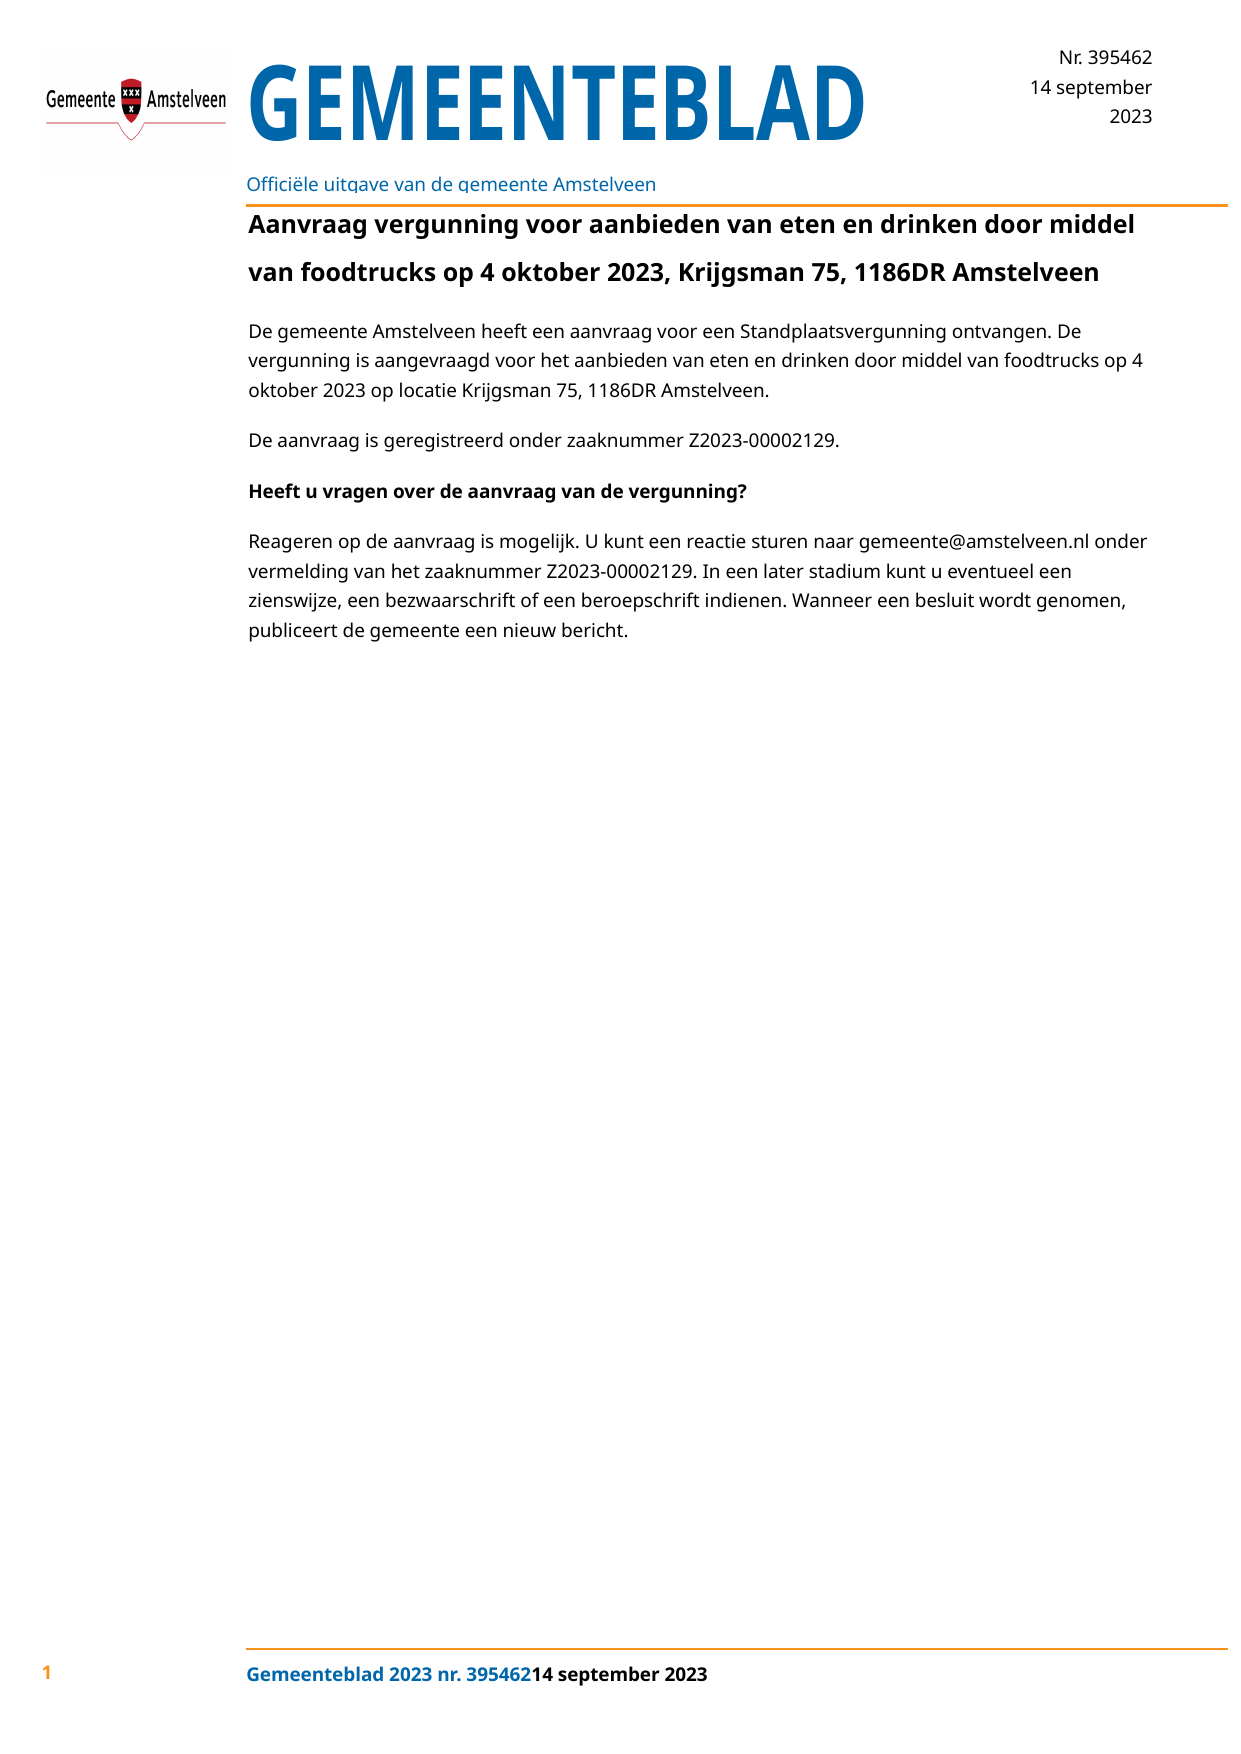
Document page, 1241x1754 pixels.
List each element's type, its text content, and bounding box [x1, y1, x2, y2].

text Heeft u vragen over de aanvraag van de vergunning? [248, 478, 1152, 504]
text Aanvraag vergunning voor aanbieden van eten en drinken door middel van foodtrucks op 4 oktober 2023, Krijgsman 75, 1186DR Amstelveen [248, 207, 1152, 288]
text De gemeente Amstelveen heeft een aanvraag voor een Standplaatsvergunning ontvangen. De vergunning is aangevraagd voor het aanbieden van eten en drinken door middel van foodtrucks op 4 oktober 2023 op locatie Krijgsman 75, 1186DR Amstelveen. [248, 318, 1152, 403]
text Reageren op de aanvraag is mogelijk. U kunt een reactie sturen naar gemeente@amstelveen.nl onder vermelding van het zaaknummer Z2023-00002129. In een later stadium kunt u eventueel een zienswijze, een bezwaarschrift of een beroepschrift indienen. Wanneer een besluit wordt genomen, publiceert de gemeente een nieuw bericht. [248, 528, 1152, 643]
picture [41, 47, 231, 172]
text De aanvraag is geregistreerd onder zaaknummer Z2023-00002129. [248, 427, 1152, 453]
